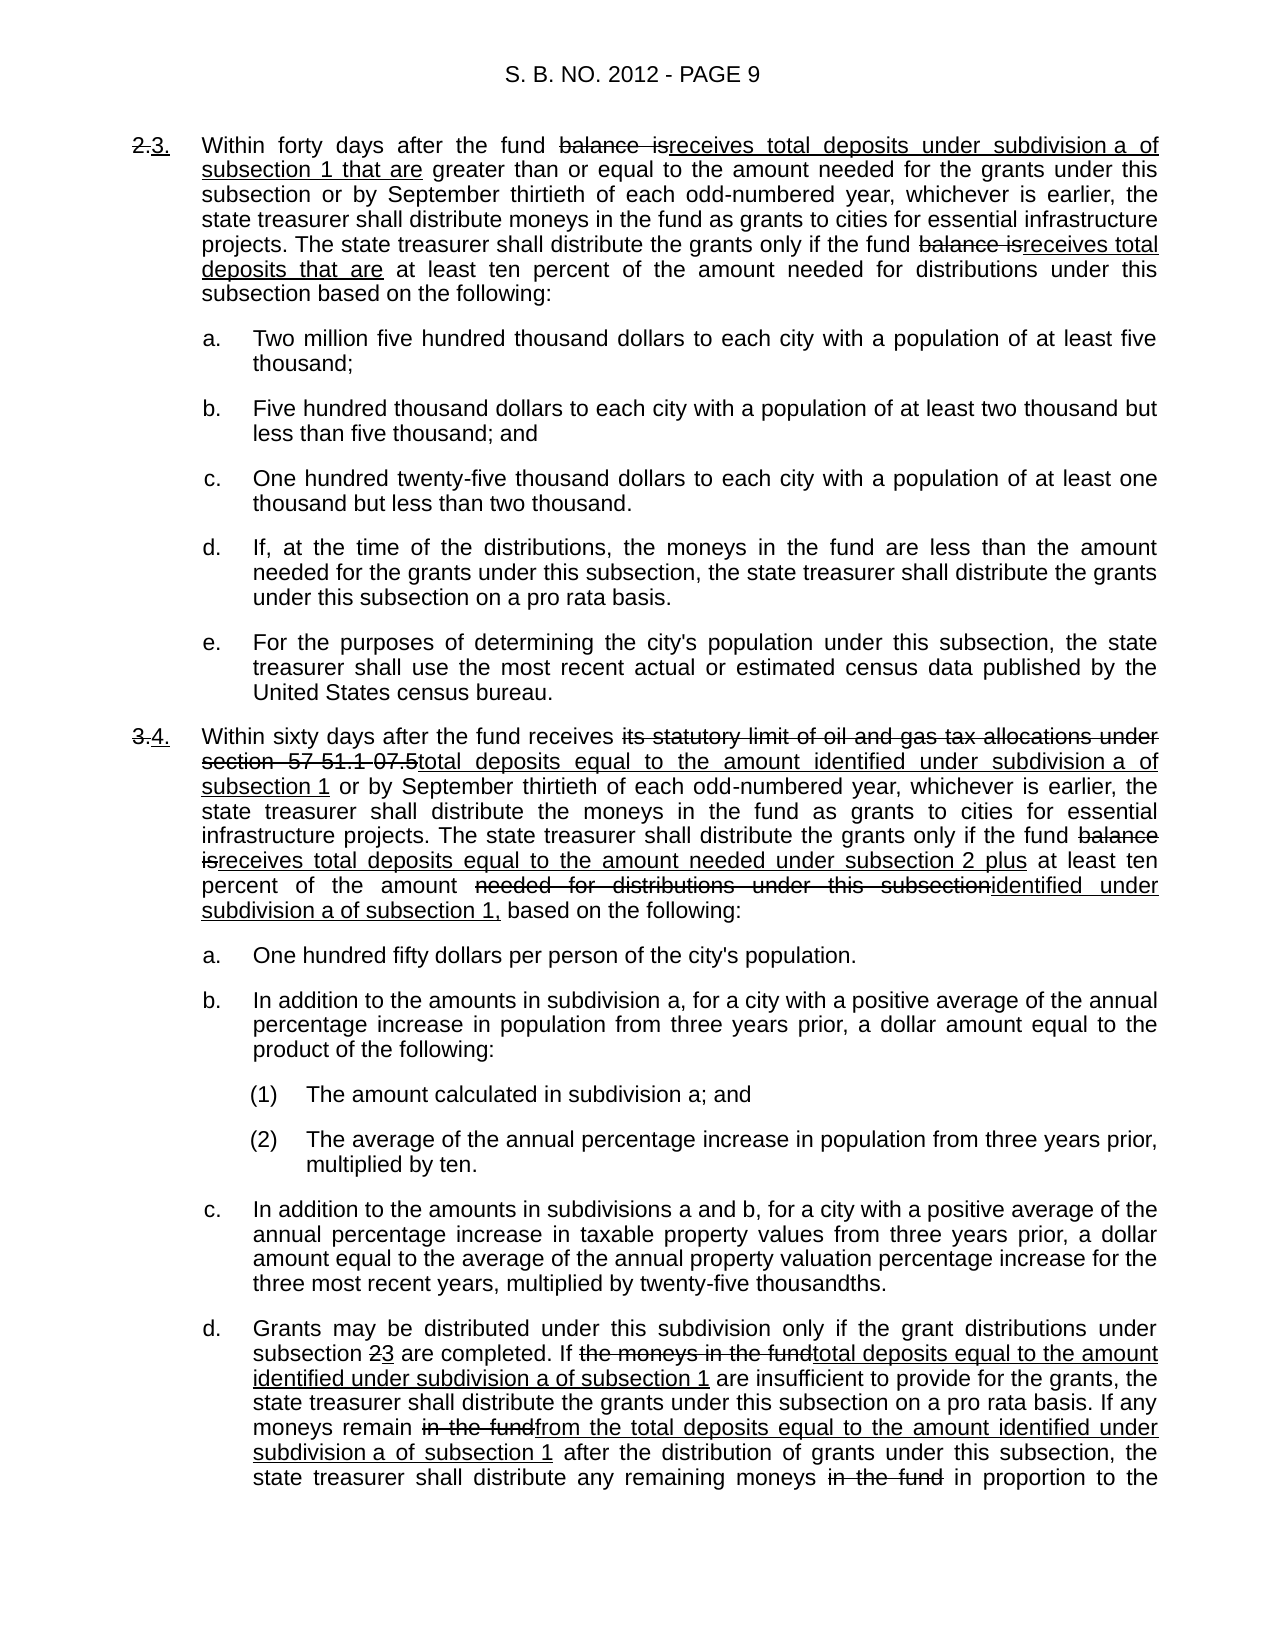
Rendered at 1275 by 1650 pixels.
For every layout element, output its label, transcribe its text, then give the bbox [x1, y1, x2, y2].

text d. Grants may be distributed under this subdivision only if the grant distributions under subsection 23 are completed. If the moneys in the fundtotal deposits equal to the amount identified under subdivision a of subsection 1 are insufficient to provide for the grants, the state treasurer shall distribute the grants under this subsection on a pro rata basis. If any moneys remain in the fundfrom the total deposits equal to the amount identified under subdivision a of subsection 1 after the distribution of grants under this subsection, the state treasurer shall distribute any remaining moneys in the fund in proportion to the [106, 1317, 1158, 1490]
text a. One hundred fifty dollars per person of the city's population. [106, 943, 1158, 968]
text (1) The amount calculated in subdivision a; and [106, 1083, 1158, 1108]
text e. For the purposes of determining the city's population under this subsection, the state treasurer shall use the most recent actual or estimated census data published by the United States census bureau. [106, 631, 1158, 705]
text b. Five hundred thousand dollars to each city with a population of at least two thousand but less than five thousand; and [106, 397, 1158, 446]
text b. In addition to the amounts in subdivision a, for a city with a positive average of the annual percentage increase in population from three years prior, a dollar amount equal to the product of the following: [106, 988, 1158, 1063]
text (2) The average of the annual percentage increase in population from three years prior, multiplied by ten. [106, 1128, 1158, 1177]
text a. Two million five hundred thousand dollars to each city with a population of at least five thousand; [106, 327, 1158, 377]
text c. In addition to the amounts in subdivisions a and b, for a city with a positive average of the annual percentage increase in taxable property values from three years prior, a dollar amount equal to the average of the annual property valuation percentage increase for the three most recent years, multiplied by twenty‑five thousandths. [106, 1197, 1158, 1297]
text c. One hundred twenty‑five thousand dollars to each city with a population of at least one thousand but less than two thousand. [106, 466, 1158, 516]
text 2.3. Within forty days after the fund balance isreceives total deposits under subdivision a of subsection 1 that are greater than or equal to the amount needed for the grants under this subsection or by September thirtieth of each odd‑numbered year, whichever is earlier, the state treasurer shall distribute moneys in the fund as grants to cities for essential infrastructure projects. The state treasurer shall distribute the grants only if the fund balance isreceives total deposits that are at least ten percent of the amount needed for distributions under this subsection based on the following: [106, 133, 1158, 307]
text d. If, at the time of the distributions, the moneys in the fund are less than the amount needed for the grants under this subsection, the state treasurer shall distribute the grants under this subsection on a pro rata basis. [106, 536, 1158, 610]
text 3.4. Within sixty days after the fund receives its statutory limit of oil and gas tax allocations under section 57‑51.1‑07.5total deposits equal to the amount identified under subdivision a of subsection 1 or by September thirtieth of each odd‑numbered year, whichever is earlier, the state treasurer shall distribute the moneys in the fund as grants to cities for essential infrastructure projects. The state treasurer shall distribute the grants only if the fund balance isreceives total deposits equal to the amount needed under subsection 2 plus at least ten percent of the amount needed for distributions under this subsectionidentified under subdivision a of subsection 1, based on the following: [106, 725, 1158, 923]
